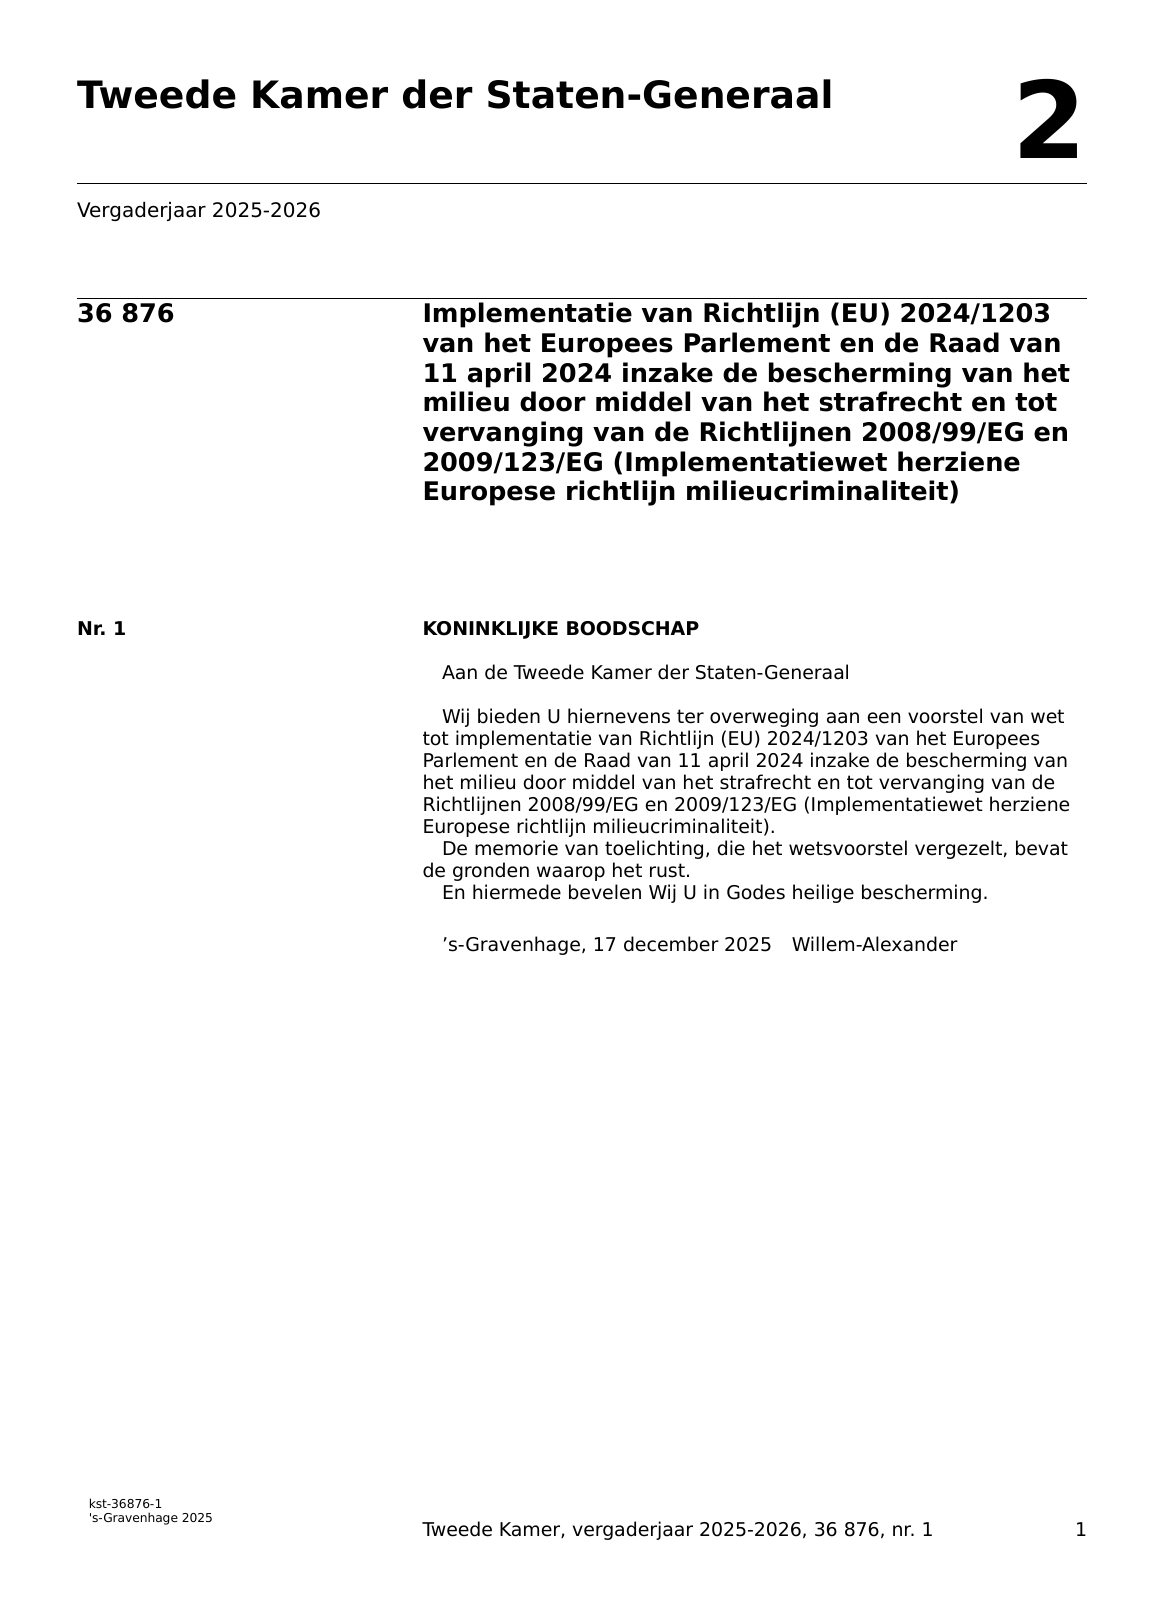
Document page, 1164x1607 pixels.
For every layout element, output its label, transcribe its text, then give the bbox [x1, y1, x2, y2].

text En hiermede bevelen Wij U in Godes heilige bescherming. [422, 882, 1087, 904]
text Aan de Tweede Kamer der Staten-Generaal [422, 662, 1087, 684]
text kst-36876-1 [88, 1497, 323, 1511]
text 's-Gravenhage 2025 [88, 1511, 323, 1525]
table_cell Vergaderjaar 2025-2026 [77, 184, 1087, 298]
text Wij bieden U hiernevens ter overweging aan een voorstel van wet tot implementatie van Richtlijn (EU) 2024/1203 van het Europees Parlement en de Raad van 11 april 2024 inzake de bescherming van het milieu door middel van het strafrecht en tot vervanging van de Richtlijnen 2008/99/EG en 2009/123/EG (Implementatiewet herziene Europese richtlijn milieucriminaliteit). [422, 706, 1087, 838]
text ’s-Gravenhage, 17 december 2025 Willem-Alexander [422, 934, 1087, 956]
subtitle 36 876 Implementatie van Richtlijn (EU) 2024/1203 van het Europees Parlement en de Raad van 11 april 2024 inzake de bescherming van het milieu door middel van het strafrecht en tot vervanging van de Richtlijnen 2008/99/EG en 2009/123/EG (Implementatiewet herziene Europese richtlijn milieucriminaliteit) [77, 299, 1087, 507]
text De memorie van toelichting, die het wetsvoorstel vergezelt, bevat de gronden waarop het rust. [422, 838, 1087, 882]
table_header 2 [886, 59, 1087, 183]
table_header Tweede Kamer der Staten-Generaal [77, 59, 886, 183]
subtitle Nr. 1 KONINKLIJKE BOODSCHAP [77, 618, 1087, 640]
